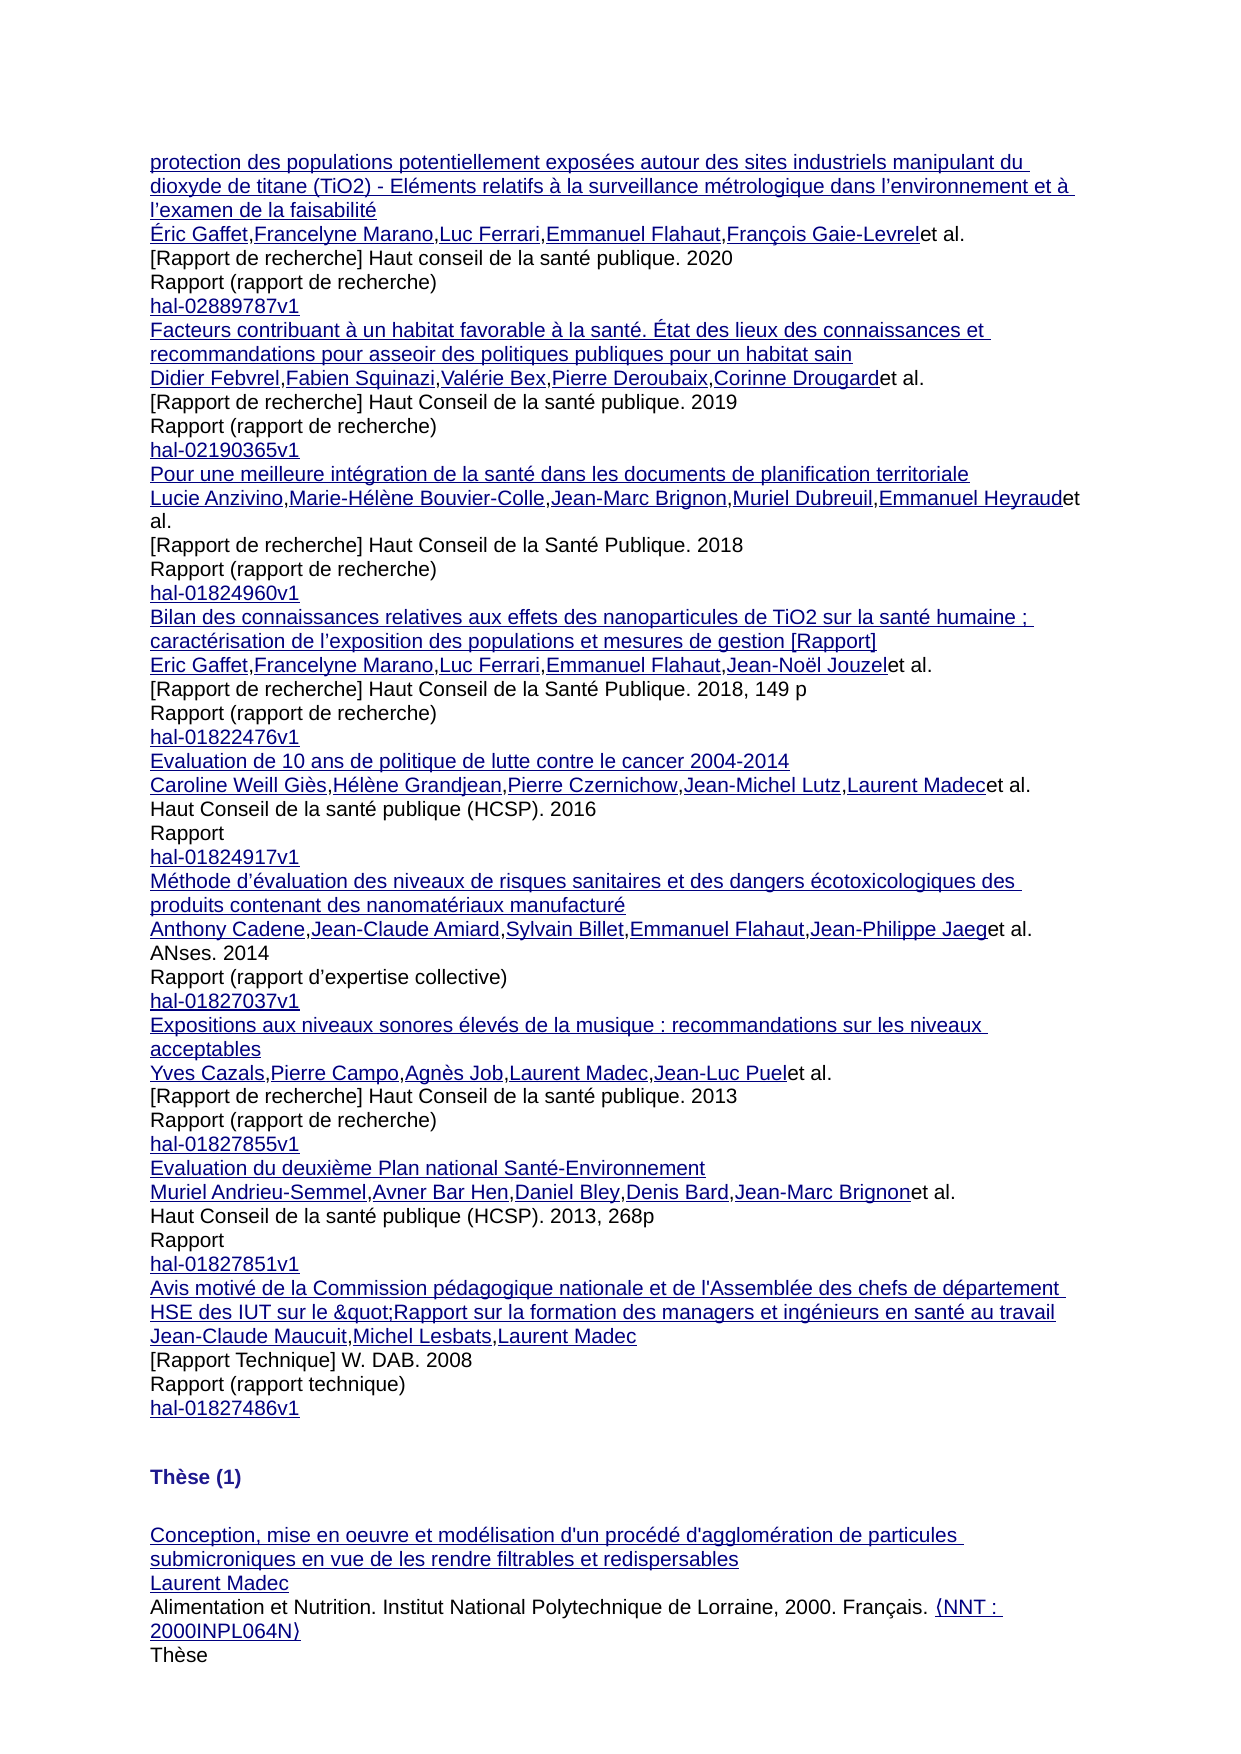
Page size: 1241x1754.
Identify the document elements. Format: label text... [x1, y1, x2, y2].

table_cell Bilan des connaissances relatives aux effets des nanoparticules de TiO2 sur la santé humaine ; caractérisation de l’exposition des populations et mesures de gestion [Rapport] Eric Gaffet,Francelyne Marano,Luc Ferrari,Emmanuel Flahaut,Jean-Noël Jouzelet al. [Rapport de recherche] Haut Conseil de la Santé Publique. 2018, 149 p Rapport (rapport de recherche) hal-01822476v1 [150, 605, 1090, 749]
table_cell Méthode d’évaluation des niveaux de risques sanitaires et des dangers écotoxicologiques des produits contenant des nanomatériaux manufacturé Anthony Cadene,Jean-Claude Amiard,Sylvain Billet,Emmanuel Flahaut,Jean-Philippe Jaeget al. ANses. 2014 Rapport (rapport d’expertise collective) hal-01827037v1 [150, 869, 1090, 1012]
table_cell Pour une meilleure intégration de la santé dans les documents de planification territoriale Lucie Anzivino,Marie-Hélène Bouvier-Colle,Jean-Marc Brignon,Muriel Dubreuil,Emmanuel Heyraudet al. [Rapport de recherche] Haut Conseil de la Santé Publique. 2018 Rapport (rapport de recherche) hal-01824960v1 [150, 461, 1090, 605]
table_header Conception, mise en oeuvre et modélisation d'un procédé d'agglomération de particules submicroniques en vue de les rendre filtrables et redispersables Laurent Madec Alimentation et Nutrition. Institut National Polytechnique de Lorraine, 2000. Français. ⟨NNT : 2000INPL064N⟩ Thèse [150, 1523, 1090, 1667]
table_cell Demande d’avis complémentaire (à l’avis du HCSP du 29 avril 2018) en lien avec des mesures de protection des populations potentiellement exposées autour des sites industriels manipulant du dioxyde de titane (TiO2) - Eléments relatifs à la surveillance métrologique dans l’environnement et à l’examen de la faisabilité Éric Gaffet,Francelyne Marano,Luc Ferrari,Emmanuel Flahaut,François Gaie-Levrelet al. [Rapport de recherche] Haut conseil de la santé publique. 2020 Rapport (rapport de recherche) hal-02889787v1 [150, 150, 1090, 318]
table_cell Facteurs contribuant à un habitat favorable à la santé. État des lieux des connaissances et recommandations pour asseoir des politiques publiques pour un habitat sain Didier Febvrel,Fabien Squinazi,Valérie Bex,Pierre Deroubaix,Corinne Drougardet al. [Rapport de recherche] Haut Conseil de la santé publique. 2019 Rapport (rapport de recherche) hal-02190365v1 [150, 318, 1090, 461]
subtitle Thèse (1) [150, 1464, 1090, 1488]
table_cell Avis motivé de la Commission pédagogique nationale et de l'Assemblée des chefs de département HSE des IUT sur le &quot;Rapport sur la formation des managers et ingénieurs en santé au travail Jean-Claude Maucuit,Michel Lesbats,Laurent Madec [Rapport Technique] W. DAB. 2008 Rapport (rapport technique) hal-01827486v1 [150, 1276, 1090, 1420]
table_cell Expositions aux niveaux sonores élevés de la musique : recommandations sur les niveaux acceptables Yves Cazals,Pierre Campo,Agnès Job,Laurent Madec,Jean-Luc Puelet al. [Rapport de recherche] Haut Conseil de la santé publique. 2013 Rapport (rapport de recherche) hal-01827855v1 [150, 1013, 1090, 1156]
table_cell Evaluation du deuxième Plan national Santé-Environnement Muriel Andrieu-Semmel,Avner Bar Hen,Daniel Bley,Denis Bard,Jean-Marc Brignonet al. Haut Conseil de la santé publique (HCSP). 2013, 268p Rapport hal-01827851v1 [150, 1156, 1090, 1276]
table_cell Evaluation de 10 ans de politique de lutte contre le cancer 2004-2014 Caroline Weill Giès,Hélène Grandjean,Pierre Czernichow,Jean-Michel Lutz,Laurent Madecet al. Haut Conseil de la santé publique (HCSP). 2016 Rapport hal-01824917v1 [150, 749, 1090, 869]
